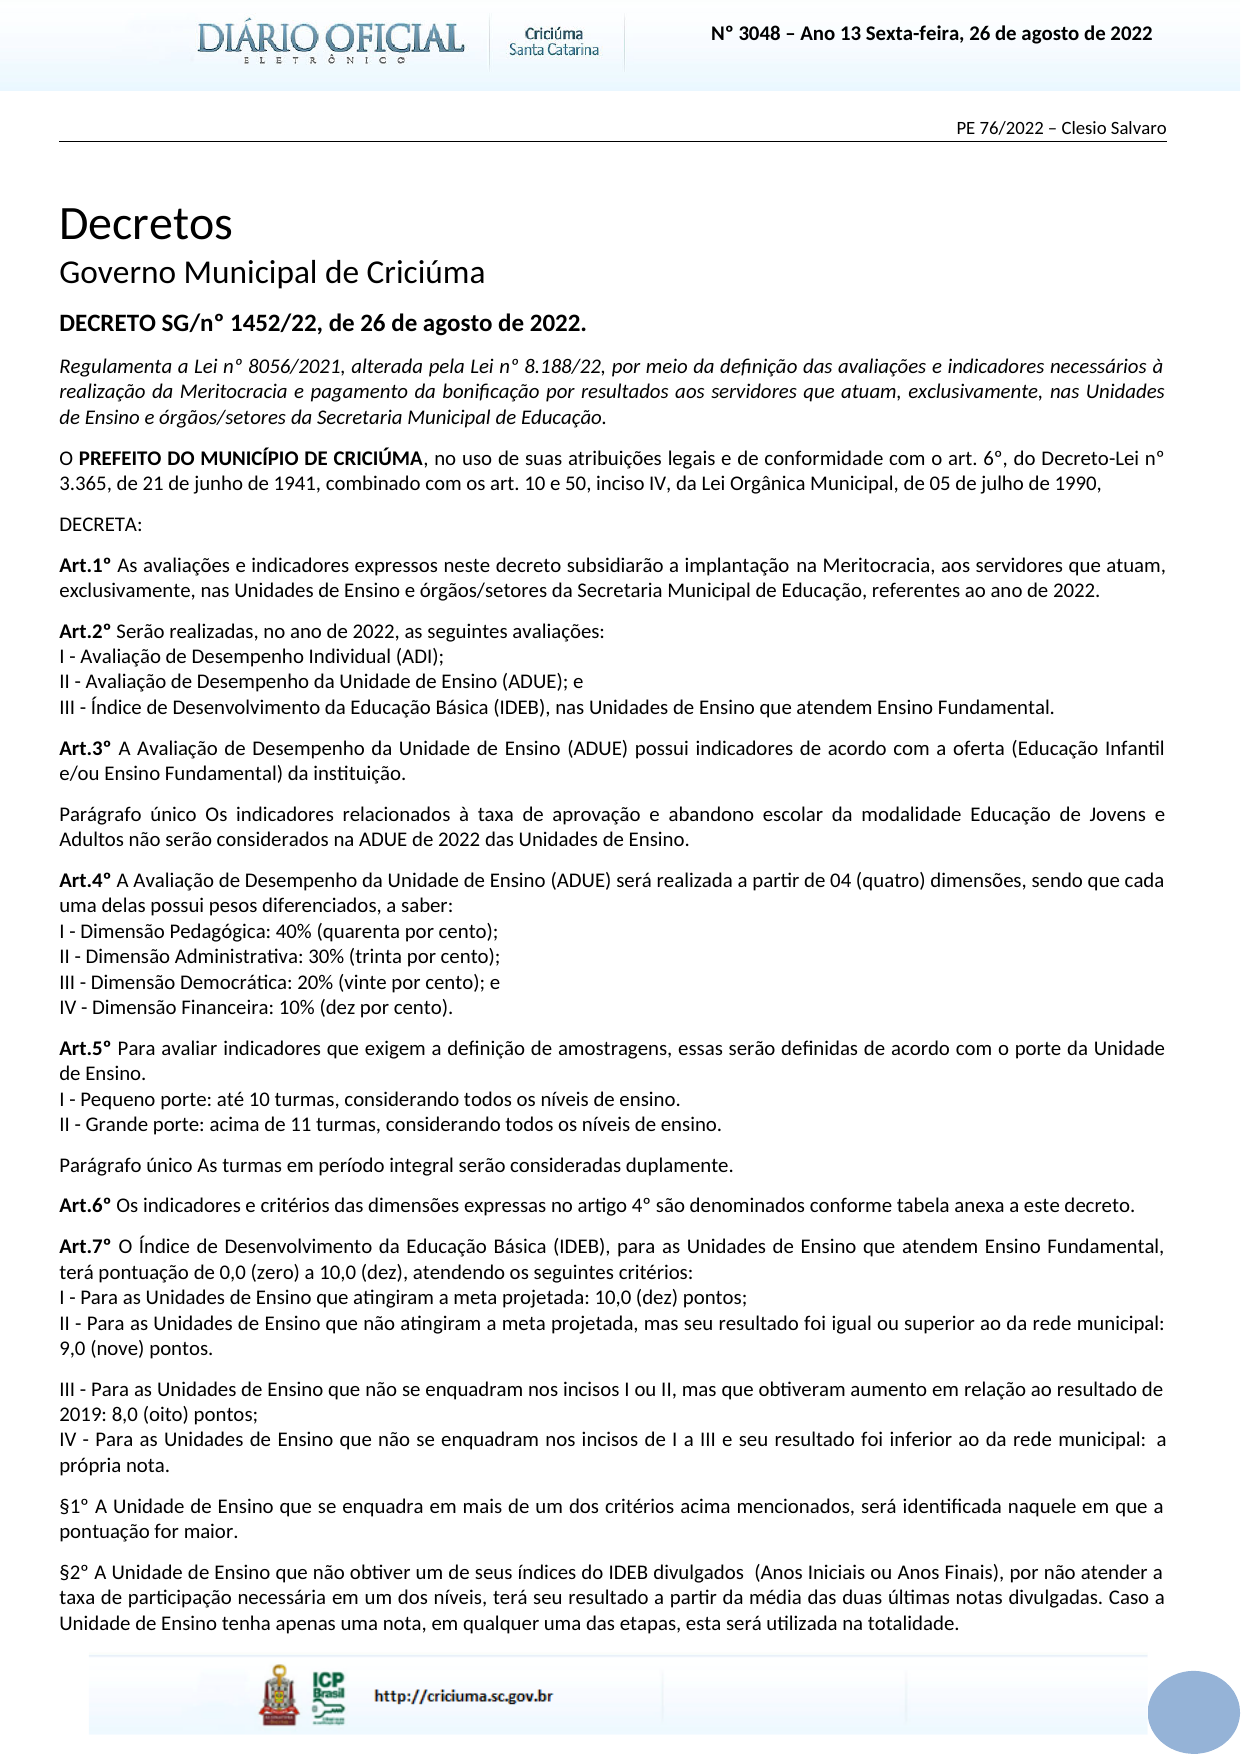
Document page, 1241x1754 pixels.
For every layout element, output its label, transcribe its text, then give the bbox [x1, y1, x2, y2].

text Art.4º A Avaliação de Desempenho da Unidade de Ensino (ADUE) será realizada a partir de 04 (quatro) dimensões, sendo que cada uma delas possui pesos diferenciados, a saber: [59, 867, 1167, 918]
text Parágrafo único As turmas em período integral serão consideradas duplamente. [59, 1152, 1167, 1177]
text DECRETO SG/nº 1452/22, de 26 de agosto de 2022. [59, 307, 1181, 338]
text Art.1º As avaliações e indicadores expressos neste decreto subsidiarão a implantação na Meritocracia, aos servidores que atuam, exclusivamente, nas Unidades de Ensino e órgãos/setores da Secretaria Municipal de Educação, referentes ao ano de 2022. [59, 552, 1167, 603]
text Art.6º Os indicadores e critérios das dimensões expressas no artigo 4º são denominados conforme tabela anexa a este decreto. [59, 1193, 1167, 1218]
text II - Avaliação de Desempenho da Unidade de Ensino (ADUE); e [59, 669, 1167, 694]
text III - Dimensão Democrática: 20% (vinte por cento); e [59, 969, 1167, 994]
text PE 76/2022 – Clesio Salvaro [59, 116, 1167, 141]
text I - Para as Unidades de Ensino que atingiram a meta projetada: 10,0 (dez) pontos; [59, 1284, 1167, 1310]
text Governo Municipal de Criciúma [59, 251, 1181, 292]
text III - Índice de Desenvolvimento da Educação Básica (IDEB), nas Unidades de Ensino que atendem Ensino Fundamental. [59, 694, 1167, 719]
text Parágrafo único Os indicadores relacionados à taxa de aprovação e abandono escolar da modalidade Educação de Jovens e Adultos não serão considerados na ADUE de 2022 das Unidades de Ensino. [59, 801, 1167, 852]
text §1º A Unidade de Ensino que se enquadra em mais de um dos critérios acima mencionados, será identificada naquele em que a pontuação for maior. [59, 1493, 1167, 1544]
text DECRETA: [59, 511, 1167, 536]
text I - Pequeno porte: até 10 turmas, considerando todos os níveis de ensino. [59, 1086, 1167, 1111]
text O PREFEITO DO MUNICÍPIO DE CRICIÚMA, no uso de suas atribuições legais e de conformidade com o art. 6º, do Decreto-Lei nº 3.365, de 21 de junho de 1941, combinado com os art. 10 e 50, inciso IV, da Lei Orgânica Municipal, de 05 de julho de 1990, [59, 445, 1167, 496]
text Regulamenta a Lei nº 8056/2021, alterada pela Lei nº 8.188/22, por meio da definição das avaliações e indicadores necessários à realização da Meritocracia e pagamento da bonificação por resultados aos servidores que atuam, exclusivamente, nas Unidades de Ensino e órgãos/setores da Secretaria Municipal de Educação. [59, 353, 1167, 429]
text I - Dimensão Pedagógica: 40% (quarenta por cento); [59, 918, 1167, 943]
text I - Avaliação de Desempenho Individual (ADI); [59, 643, 1167, 669]
text §2º A Unidade de Ensino que não obtiver um de seus índices do IDEB divulgados (Anos Iniciais ou Anos Finais), por não atender a taxa de participação necessária em um dos níveis, terá seu resultado a partir da média das duas últimas notas divulgadas. Caso a Unidade de Ensino tenha apenas uma nota, em qualquer uma das etapas, esta será utilizada na totalidade. [59, 1559, 1167, 1635]
text IV - Dimensão Financeira: 10% (dez por cento). [59, 994, 1167, 1020]
text IV - Para as Unidades de Ensino que não se enquadram nos incisos de I a III e seu resultado foi inferior ao da rede municipal: a própria nota. [59, 1427, 1167, 1477]
text Decretos [59, 193, 1181, 251]
text Art.2º Serão realizadas, no ano de 2022, as seguintes avaliações: [59, 618, 1167, 643]
text II - Grande porte: acima de 11 turmas, considerando todos os níveis de ensino. [59, 1111, 1167, 1137]
text II - Dimensão Administrativa: 30% (trinta por cento); [59, 943, 1167, 969]
text Art.7º O Índice de Desenvolvimento da Educação Básica (IDEB), para as Unidades de Ensino que atendem Ensino Fundamental, terá pontuação de 0,0 (zero) a 10,0 (dez), atendendo os seguintes critérios: [59, 1233, 1167, 1284]
text Art.3º A Avaliação de Desempenho da Unidade de Ensino (ADUE) possui indicadores de acordo com a oferta (Educação Infantil e/ou Ensino Fundamental) da instituição. [59, 735, 1167, 786]
text III - Para as Unidades de Ensino que não se enquadram nos incisos I ou II, mas que obtiveram aumento em relação ao resultado de 2019: 8,0 (oito) pontos; [59, 1376, 1167, 1427]
text Art.5º Para avaliar indicadores que exigem a definição de amostragens, essas serão definidas de acordo com o porte da Unidade de Ensino. [59, 1035, 1167, 1086]
text II - Para as Unidades de Ensino que não atingiram a meta projetada, mas seu resultado foi igual ou superior ao da rede municipal: 9,0 (nove) pontos. [59, 1310, 1167, 1361]
